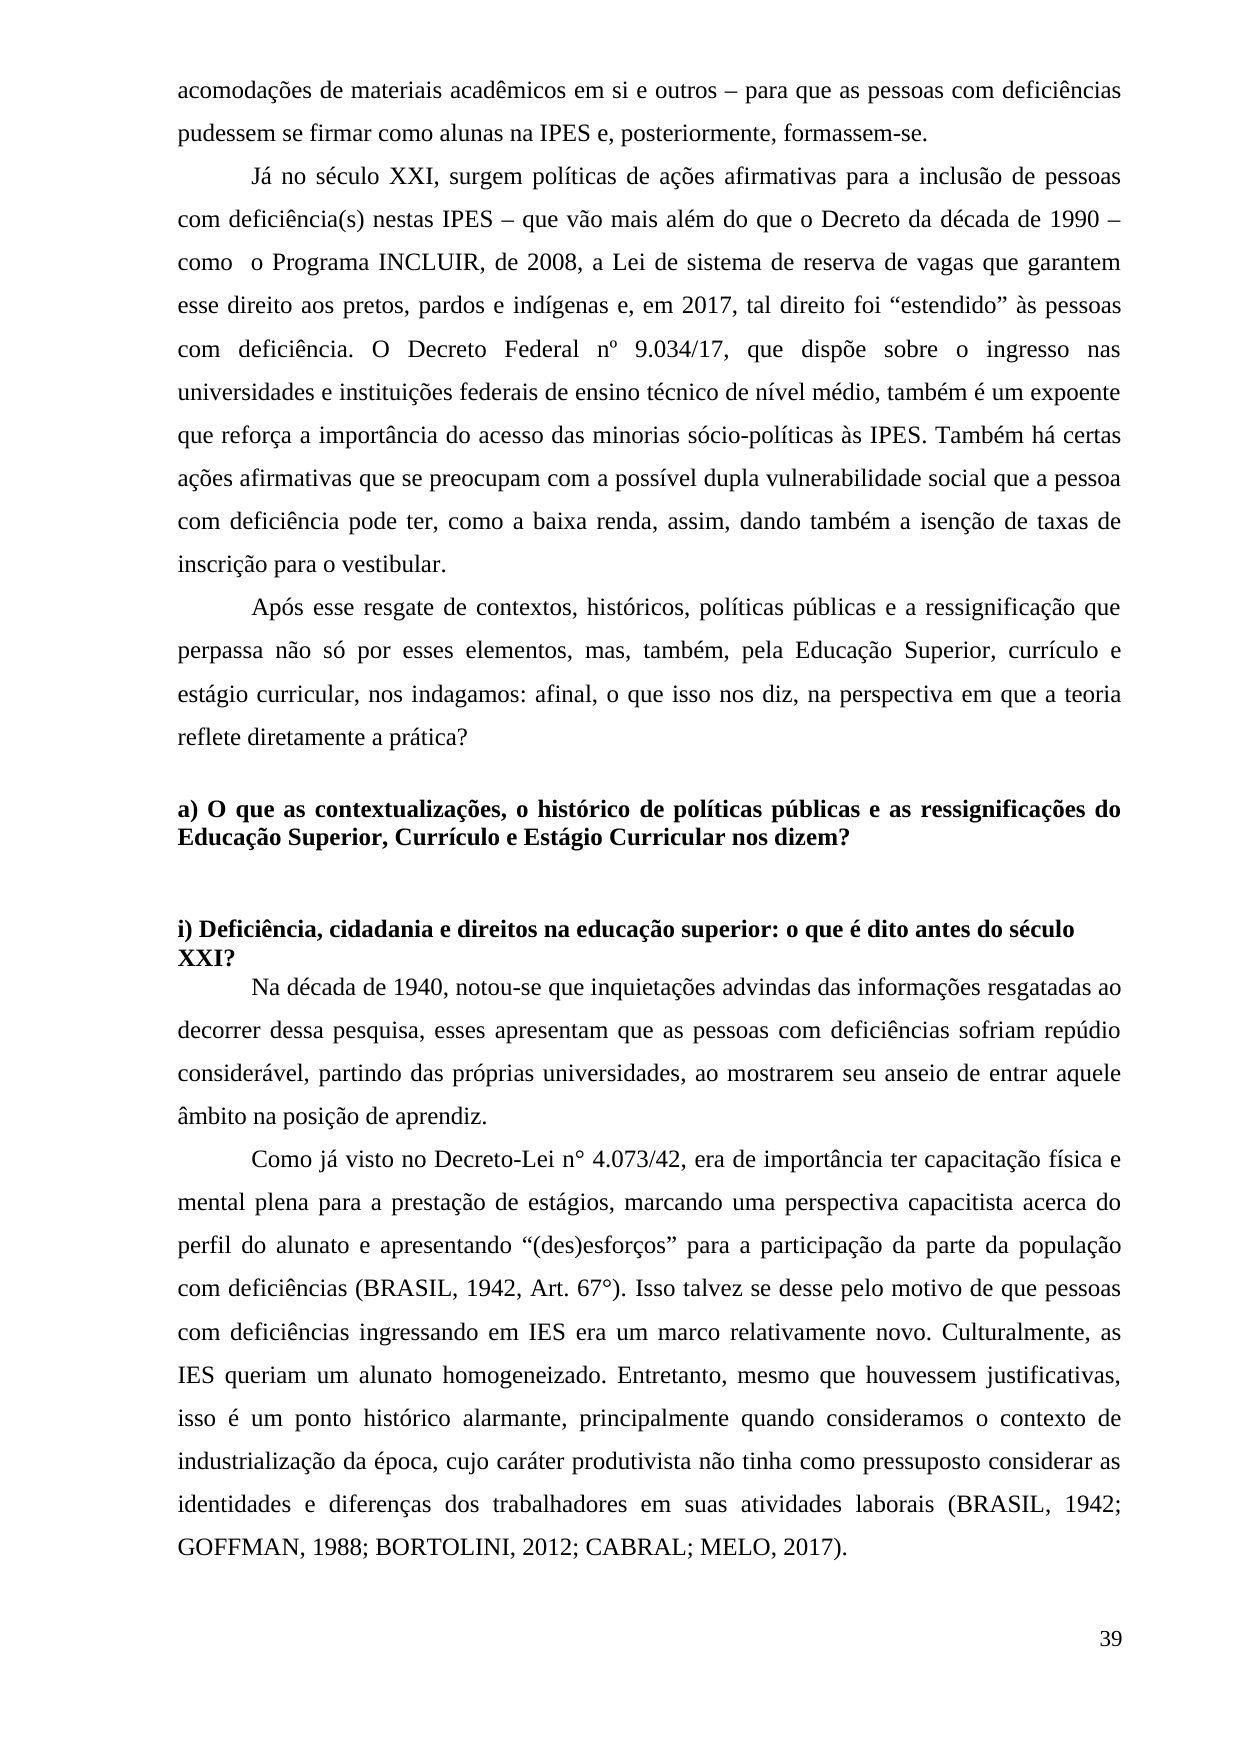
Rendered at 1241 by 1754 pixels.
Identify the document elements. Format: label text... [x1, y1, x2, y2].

subtitle i) Deficiência, cidadania e direitos na educação superior: o que é dito antes do século XXI? [177, 914, 1122, 972]
text acomodações de materiais acadêmicos em si e outros – para que as pessoas com deficiências pudessem se firmar como alunas na IPES e, posteriormente, formassem-se. [177, 75, 1122, 147]
text Já no século XXI, surgem políticas de ações afirmativas para a inclusão de pessoas com deficiência(s) nestas IPES – que vão mais além do que o Decreto da década de 1990 – como o Programa INCLUIR, de 2008, a Lei de sistema de reserva de vagas que garantem esse direito aos pretos, pardos e indígenas e, em 2017, tal direito foi “estendido” às pessoas com deficiência. O Decreto Federal nº 9.034/17, que dispõe sobre o ingresso nas universidades e instituições federais de ensino técnico de nível médio, também é um expoente que reforça a importância do acesso das minorias sócio-políticas às IPES. Também há certas ações afirmativas que se preocupam com a possível dupla vulnerabilidade social que a pessoa com deficiência pode ter, como a baixa renda, assim, dando também a isenção de taxas de inscrição para o vestibular. [177, 161, 1122, 578]
text Após esse resgate de contextos, históricos, políticas públicas e a ressignificação que perpassa não só por esses elementos, mas, também, pela Educação Superior, currículo e estágio curricular, nos indagamos: afinal, o que isso nos diz, na perspectiva em que a teoria reflete diretamente a prática? [177, 592, 1122, 751]
subtitle a) O que as contextualizações, o histórico de políticas públicas e as ressignificações do Educação Superior, Currículo e Estágio Curricular nos dizem? [177, 794, 1122, 851]
text Na década de 1940, notou-se que inquietações advindas das informações resgatadas ao decorrer dessa pesquisa, esses apresentam que as pessoas com deficiências sofriam repúdio considerável, partindo das próprias universidades, ao mostrarem seu anseio de entrar aquele âmbito na posição de aprendiz. [177, 972, 1122, 1130]
text Como já visto no Decreto-Lei n° 4.073/42, era de importância ter capacitação física e mental plena para a prestação de estágios, marcando uma perspectiva capacitista acerca do perfil do alunato e apresentando “(des)esforços” para a participação da parte da população com deficiências (BRASIL, 1942, Art. 67°). Isso talvez se desse pelo motivo de que pessoas com deficiências ingressando em IES era um marco relativamente novo. Culturalmente, as IES queriam um alunato homogeneizado. Entretanto, mesmo que houvessem justificativas, isso é um ponto histórico alarmante, principalmente quando consideramos o contexto de industrialização da época, cujo caráter produtivista não tinha como pressuposto considerar as identidades e diferenças dos trabalhadores em suas atividades laborais (BRASIL, 1942; GOFFMAN, 1988; BORTOLINI, 2012; CABRAL; MELO, 2017). [177, 1144, 1122, 1561]
